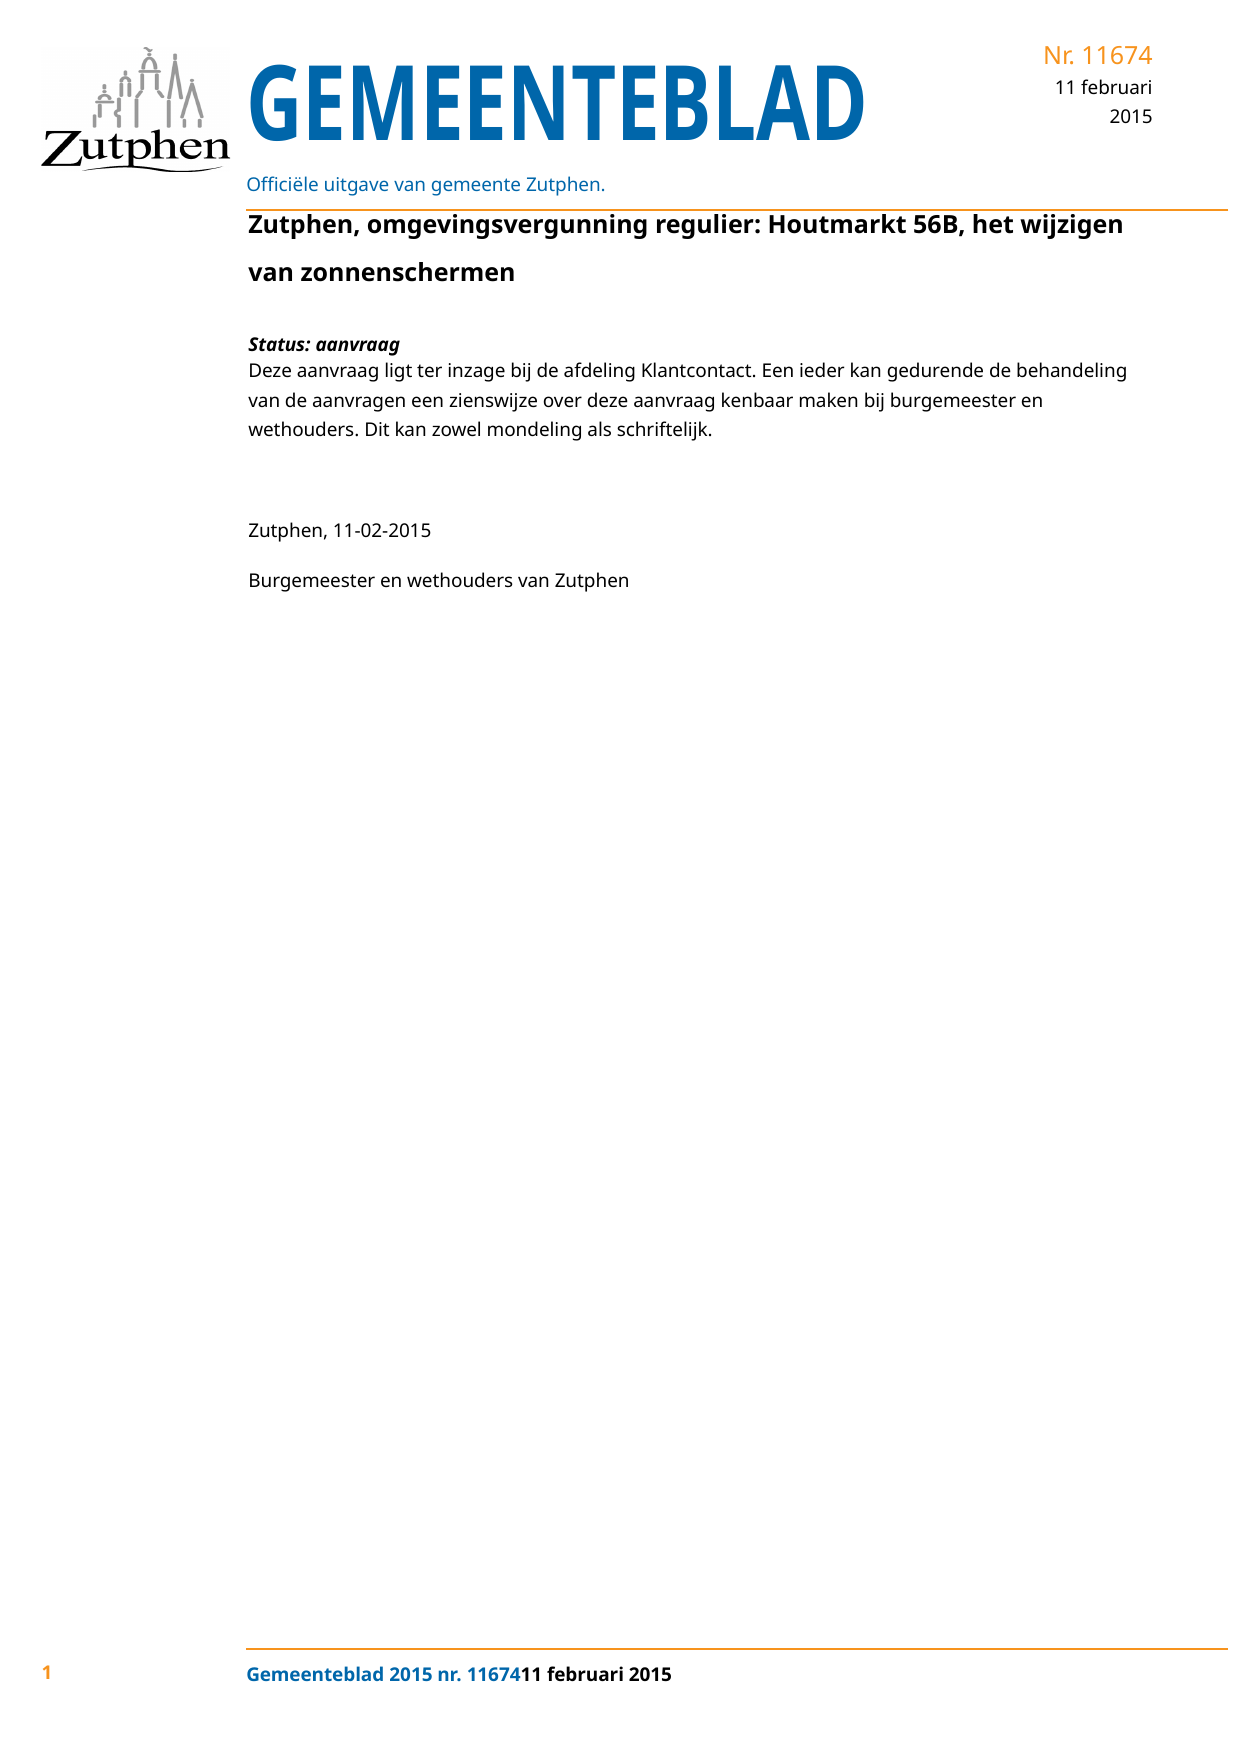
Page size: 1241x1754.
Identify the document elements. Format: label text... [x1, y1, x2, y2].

text Status: aanvraag [248, 331, 1152, 357]
text Zutphen, 11-02-2015 [248, 517, 1152, 543]
text Zutphen, omgevingsvergunning regulier: Houtmarkt 56B, het wijzigen van zonnenschermen [248, 211, 1152, 288]
picture [41, 47, 231, 172]
text Deze aanvraag ligt ter inzage bij de afdeling Klantcontact. Een ieder kan gedurende de behandeling van de aanvragen een zienswijze over deze aanvraag kenbaar maken bij burgemeester en wethouders. Dit kan zowel mondeling als schriftelijk. [248, 357, 1152, 442]
text Burgemeester en wethouders van Zutphen [248, 568, 1152, 593]
